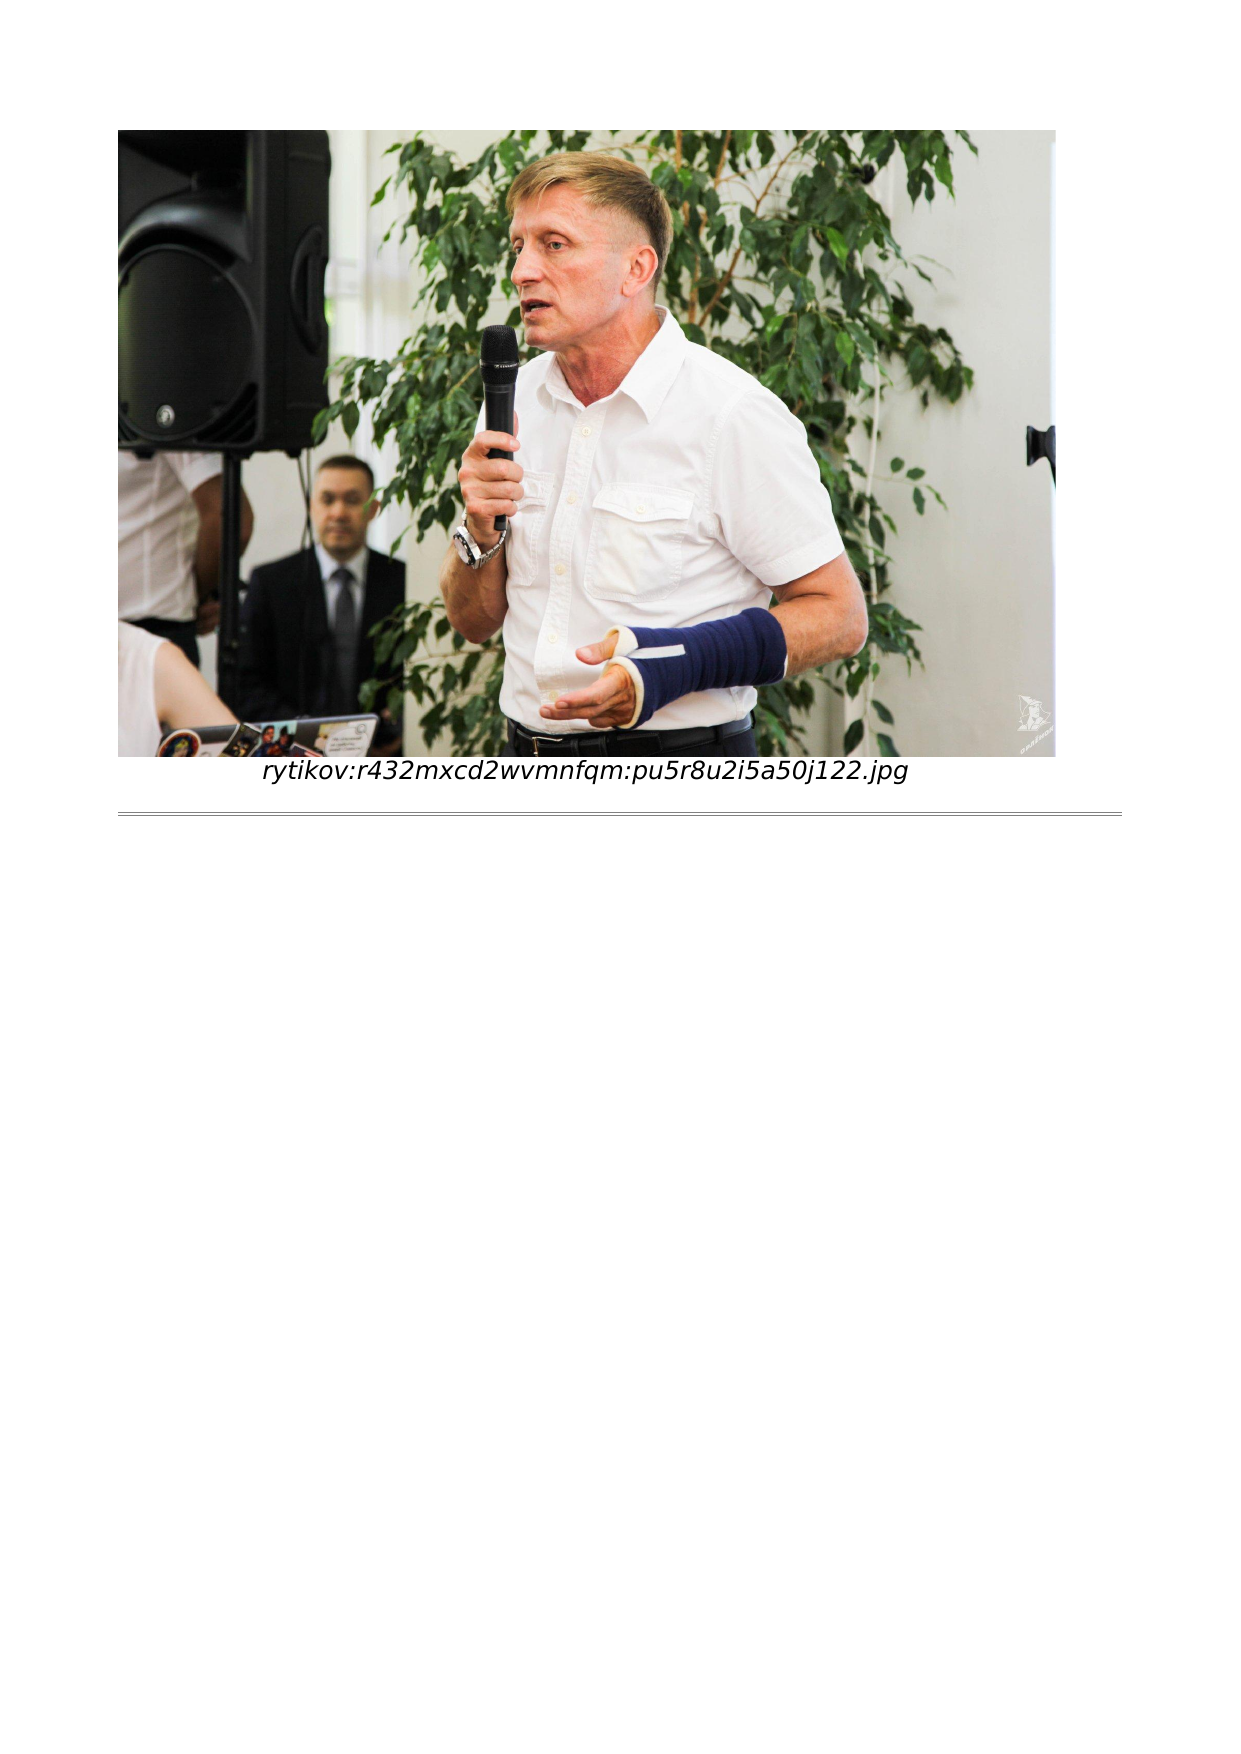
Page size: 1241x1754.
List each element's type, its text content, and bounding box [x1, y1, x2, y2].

picture [118, 130, 1056, 757]
text rytikov:r432mxcd2wvmnfqm:pu5r8u2i5a50j122.jpg [118, 757, 1056, 785]
